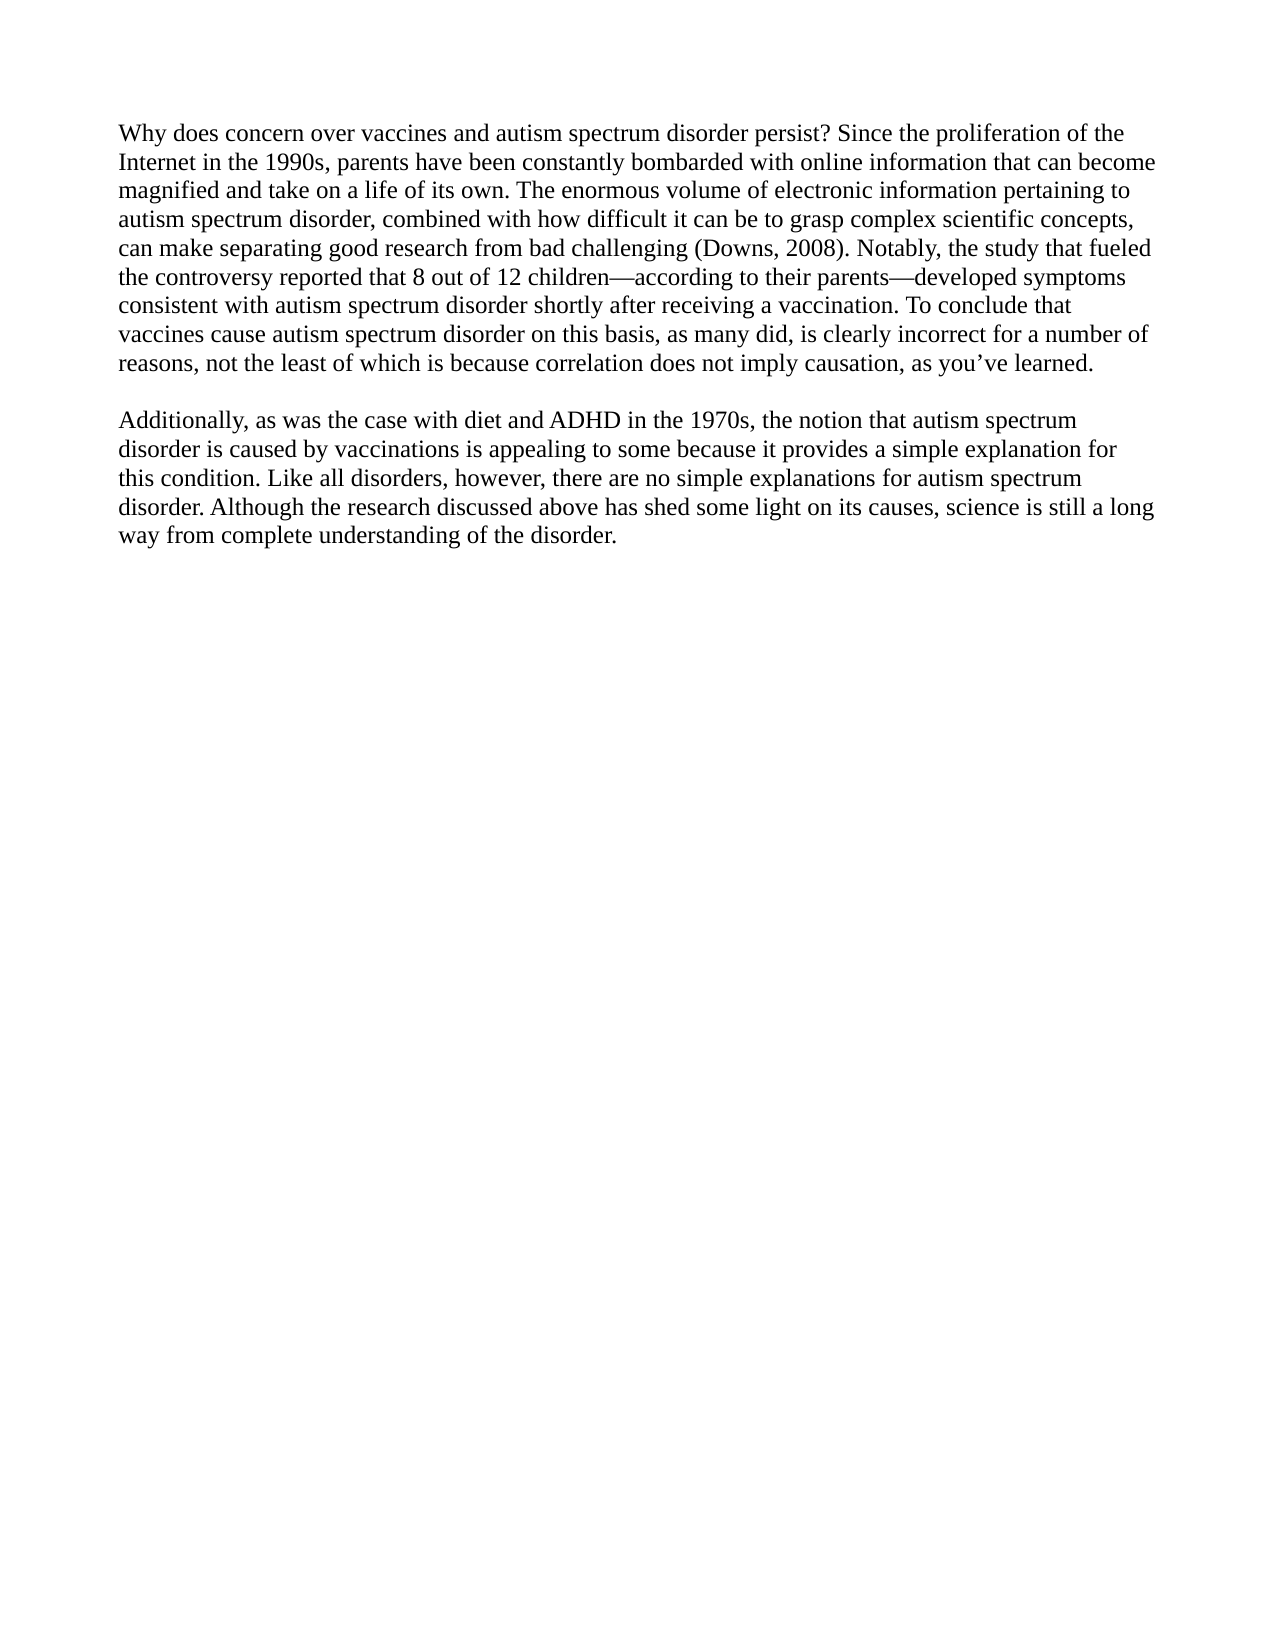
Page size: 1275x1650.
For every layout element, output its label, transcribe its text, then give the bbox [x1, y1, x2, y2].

text Additionally, as was the case with diet and ADHD in the 1970s, the notion that autism spectrum disorder is caused by vaccinations is appealing to some because it provides a simple explanation for this condition. Like all disorders, however, there are no simple explanations for autism spectrum disorder. Although the research discussed above has shed some light on its causes, science is still a long way from complete understanding of the disorder. [118, 406, 1157, 549]
text Why does concern over vaccines and autism spectrum disorder persist? Since the proliferation of the Internet in the 1990s, parents have been constantly bombarded with online information that can become magnified and take on a life of its own. The enormous volume of electronic information pertaining to autism spectrum disorder, combined with how difficult it can be to grasp complex scientific concepts, can make separating good research from bad challenging (Downs, 2008). Notably, the study that fueled the controversy reported that 8 out of 12 children—according to their parents—developed symptoms consistent with autism spectrum disorder shortly after receiving a vaccination. To conclude that vaccines cause autism spectrum disorder on this basis, as many did, is clearly incorrect for a number of reasons, not the least of which is because correlation does not imply causation, as you’ve learned. [118, 118, 1157, 377]
